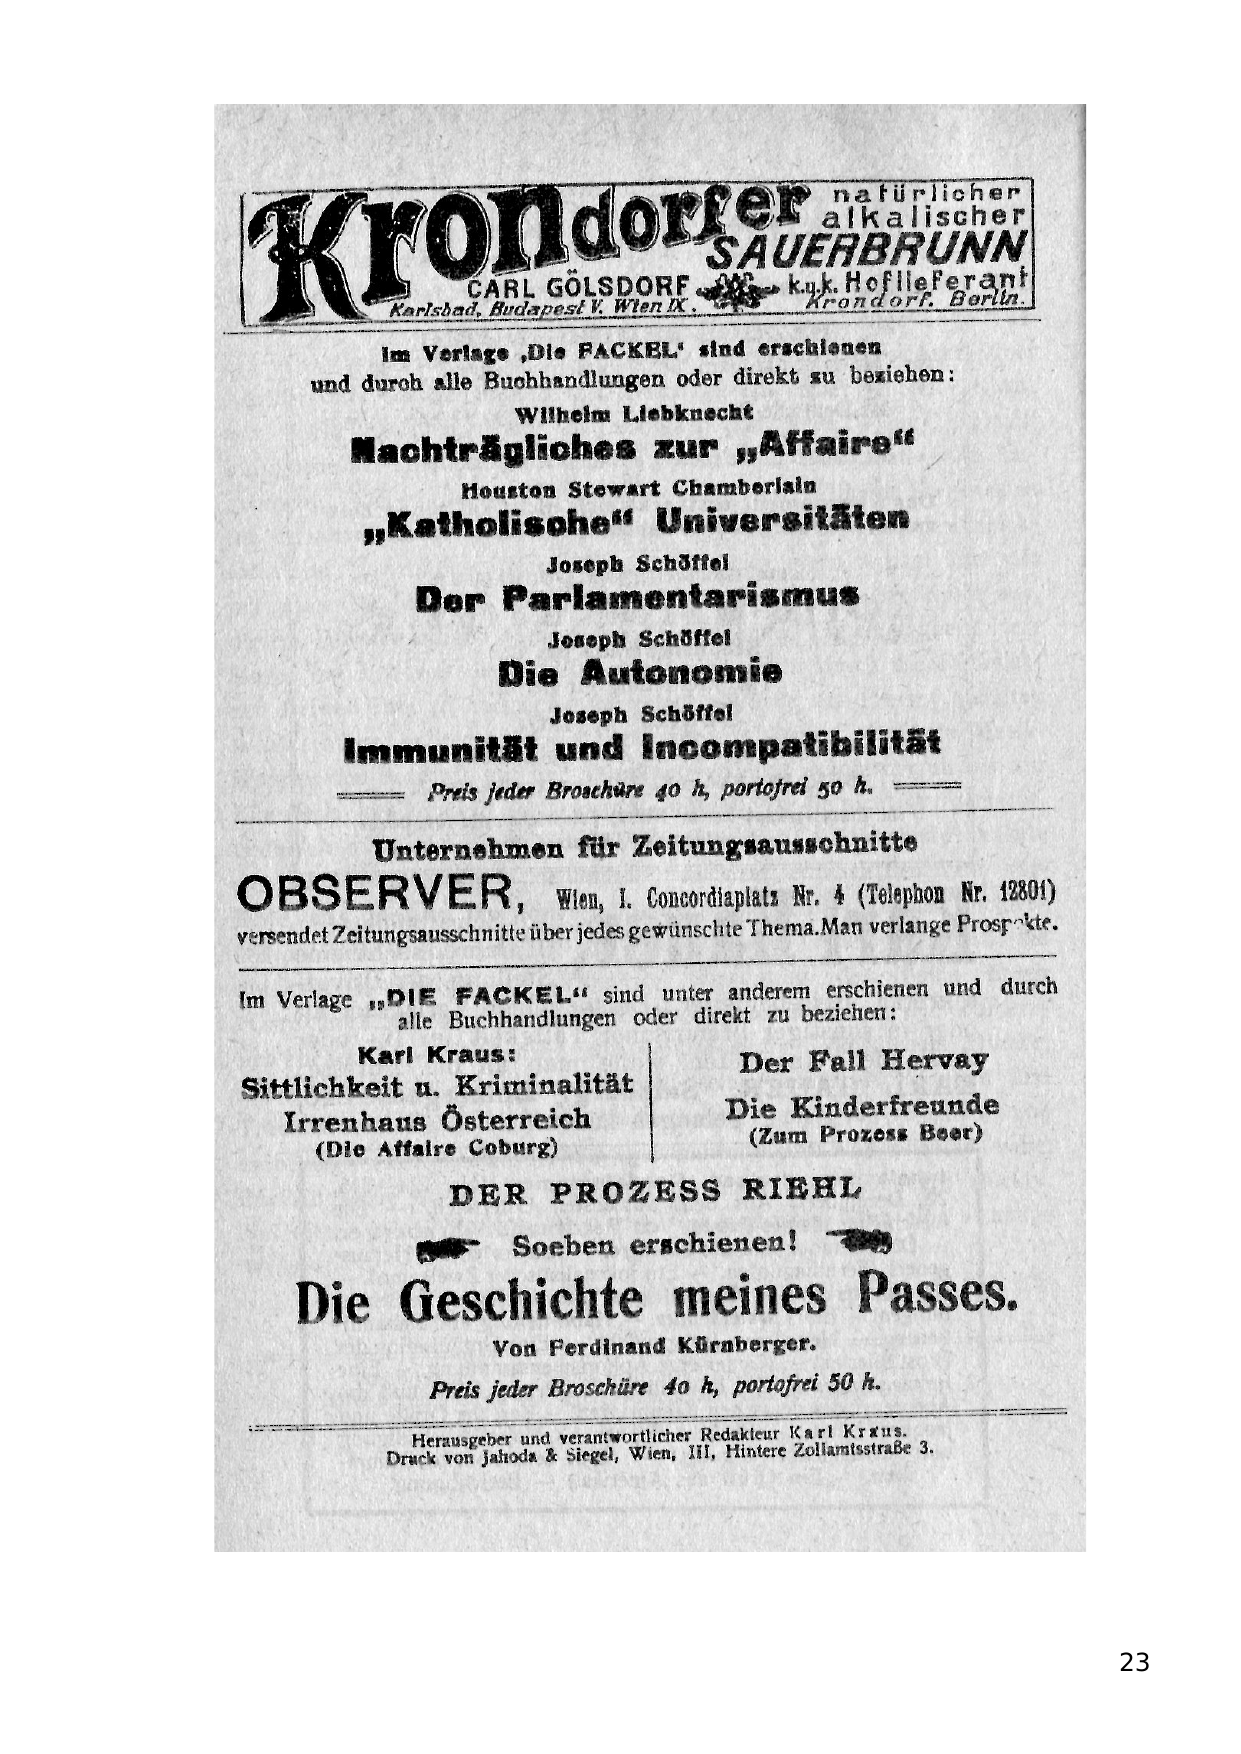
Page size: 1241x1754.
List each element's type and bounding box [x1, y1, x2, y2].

picture [214, 104, 1087, 1552]
